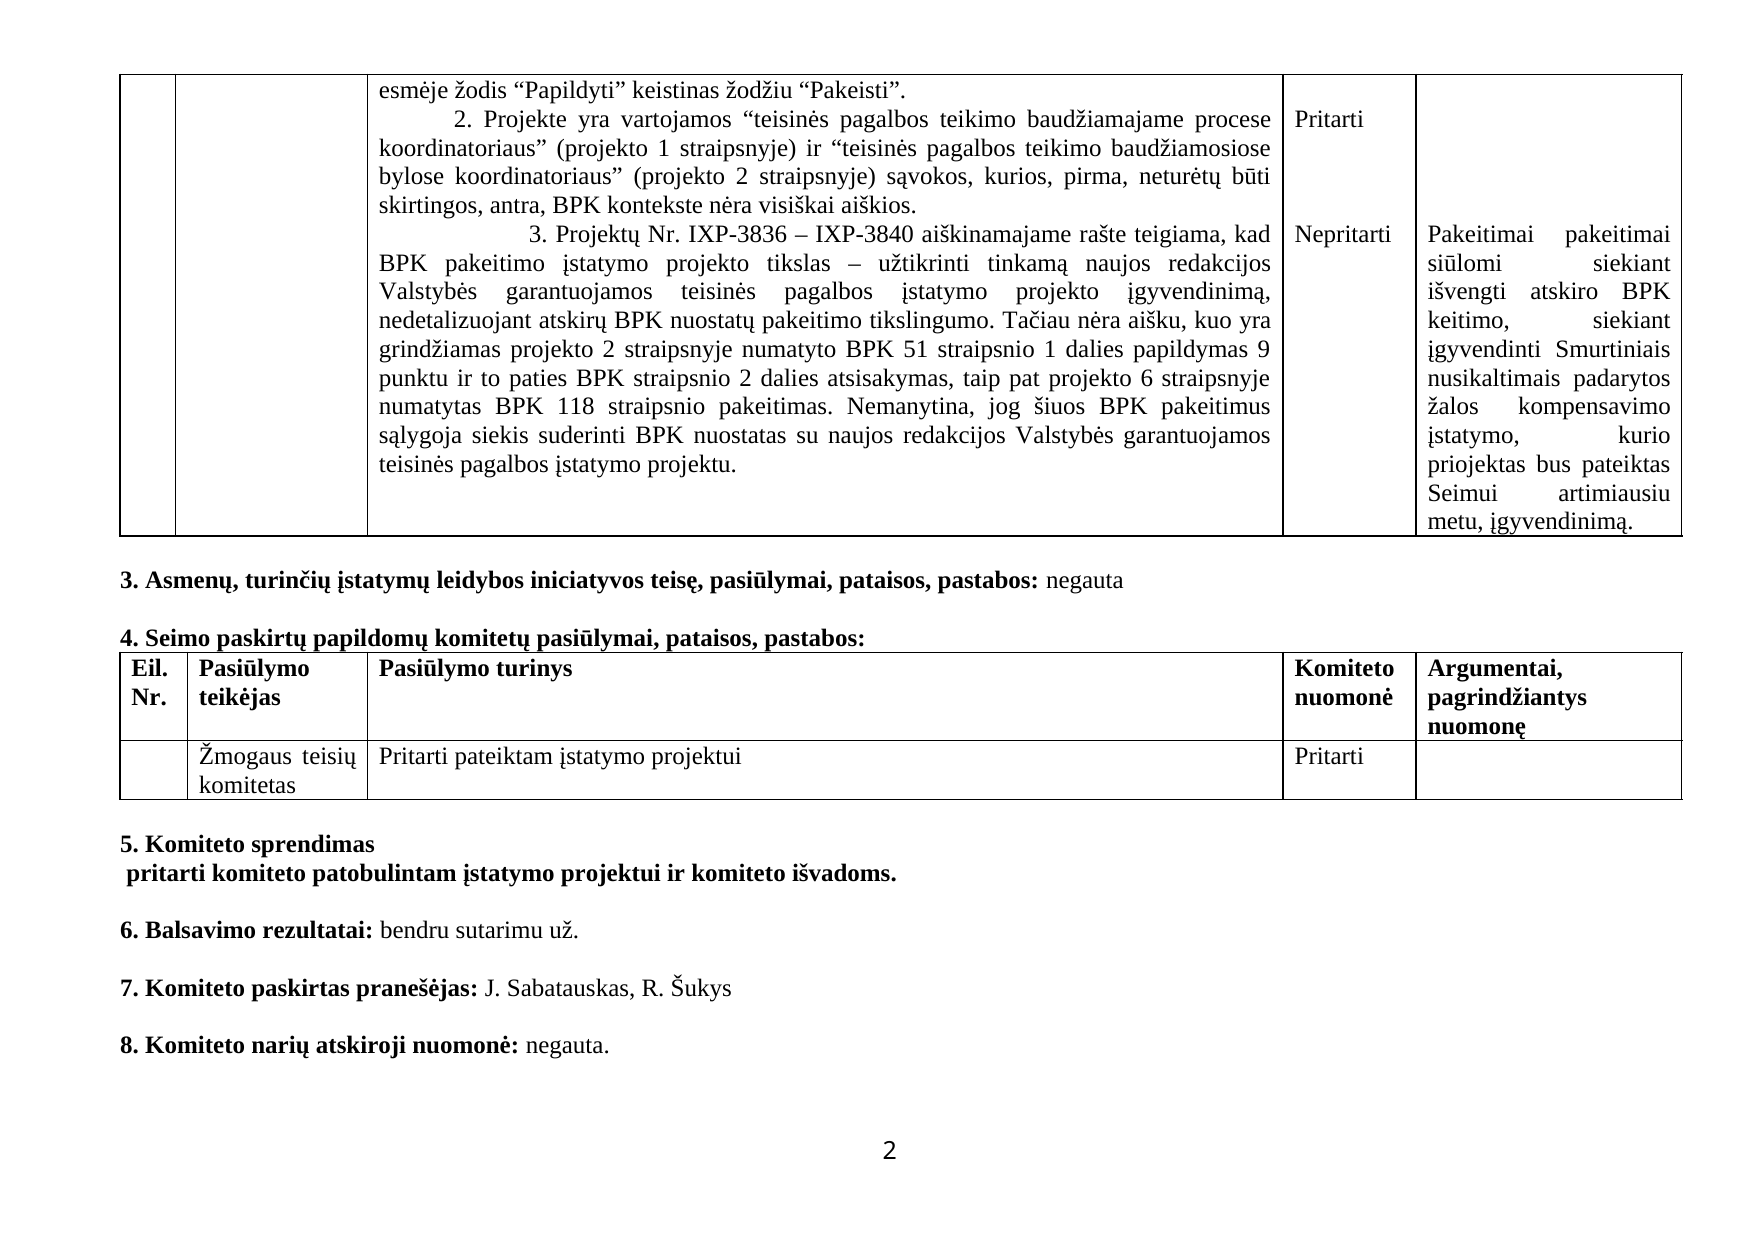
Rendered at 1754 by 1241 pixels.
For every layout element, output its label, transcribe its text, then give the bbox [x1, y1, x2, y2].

table_cell Pritarti pateiktam įstatymo projektui [368, 741, 1282, 798]
text 3. Asmenų, turinčių įstatymų leidybos iniciatyvos teisę, pasiūlymai, pataisos, pastabos: negauta [120, 565, 1659, 594]
table_header Pasiūlymo teikėjas [188, 653, 367, 739]
text 6. Balsavimo rezultatai: bendru sutarimu už. [120, 915, 1659, 944]
text pritarti komiteto patobulintam įstatymo projektui ir komiteto išvadoms. [120, 858, 1659, 886]
table_header Argumentai, pagrindžiantys nuomonę [1417, 653, 1681, 739]
table_header Eil. Nr. [121, 653, 187, 739]
text 8. Komiteto narių atskiroji nuomonė: negauta. [120, 1030, 1659, 1059]
text 5. Komiteto sprendimas [120, 829, 1659, 858]
table_header Komiteto nuomonė [1284, 653, 1415, 739]
table_cell Pritarti Nepritarti [1284, 75, 1415, 535]
text 7. Komiteto paskirtas pranešėjas: J. Sabatauskas, R. Šukys [120, 973, 1659, 1001]
table_cell [121, 741, 187, 798]
table_cell Žmogaus teisių komitetas [188, 741, 367, 798]
table_cell [176, 75, 367, 535]
table_cell Pakeitimai pakeitimai siūlomi siekiant išvengti atskiro BPK keitimo, siekiant įgyvendinti Smurtiniais nusikaltimais padarytos žalos kompensavimo įstatymo, kurio priojektas bus pateiktas Seimui artimiausiu metu, įgyvendinimą. [1417, 75, 1681, 535]
table_header Pasiūlymo turinys [368, 653, 1282, 739]
table_cell [121, 75, 175, 535]
text 4. Seimo paskirtų papildomų komitetų pasiūlymai, pataisos, pastabos: [120, 623, 1659, 652]
table_cell Pritarti [1284, 741, 1415, 798]
table_cell esmėje žodis “Papildyti” keistinas žodžiu “Pakeisti”. 2. Projekte yra vartojamos “teisinės pagalbos teikimo baudžiamajame procese koordinatoriaus” (projekto 1 straipsnyje) ir “teisinės pagalbos teikimo baudžiamosiose bylose koordinatoriaus” (projekto 2 straipsnyje) sąvokos, kurios, pirma, neturėtų būti skirtingos, antra, BPK kontekste nėra visiškai aiškios. 3. Projektų Nr. IXP-3836 – IXP-3840 aiškinamajame rašte teigiama, kad BPK pakeitimo įstatymo projekto tikslas – užtikrinti tinkamą naujos redakcijos Valstybės garantuojamos teisinės pagalbos įstatymo projekto įgyvendinimą, nedetalizuojant atskirų BPK nuostatų pakeitimo tikslingumo. Tačiau nėra aišku, kuo yra grindžiamas projekto 2 straipsnyje numatyto BPK 51 straipsnio 1 dalies papildymas 9 punktu ir to paties BPK straipsnio 2 dalies atsisakymas, taip pat projekto 6 straipsnyje numatytas BPK 118 straipsnio pakeitimas. Nemanytina, jog šiuos BPK pakeitimus sąlygoja siekis suderinti BPK nuostatas su naujos redakcijos Valstybės garantuojamos teisinės pagalbos įstatymo projektu. [368, 75, 1282, 535]
table_cell [1417, 741, 1681, 798]
